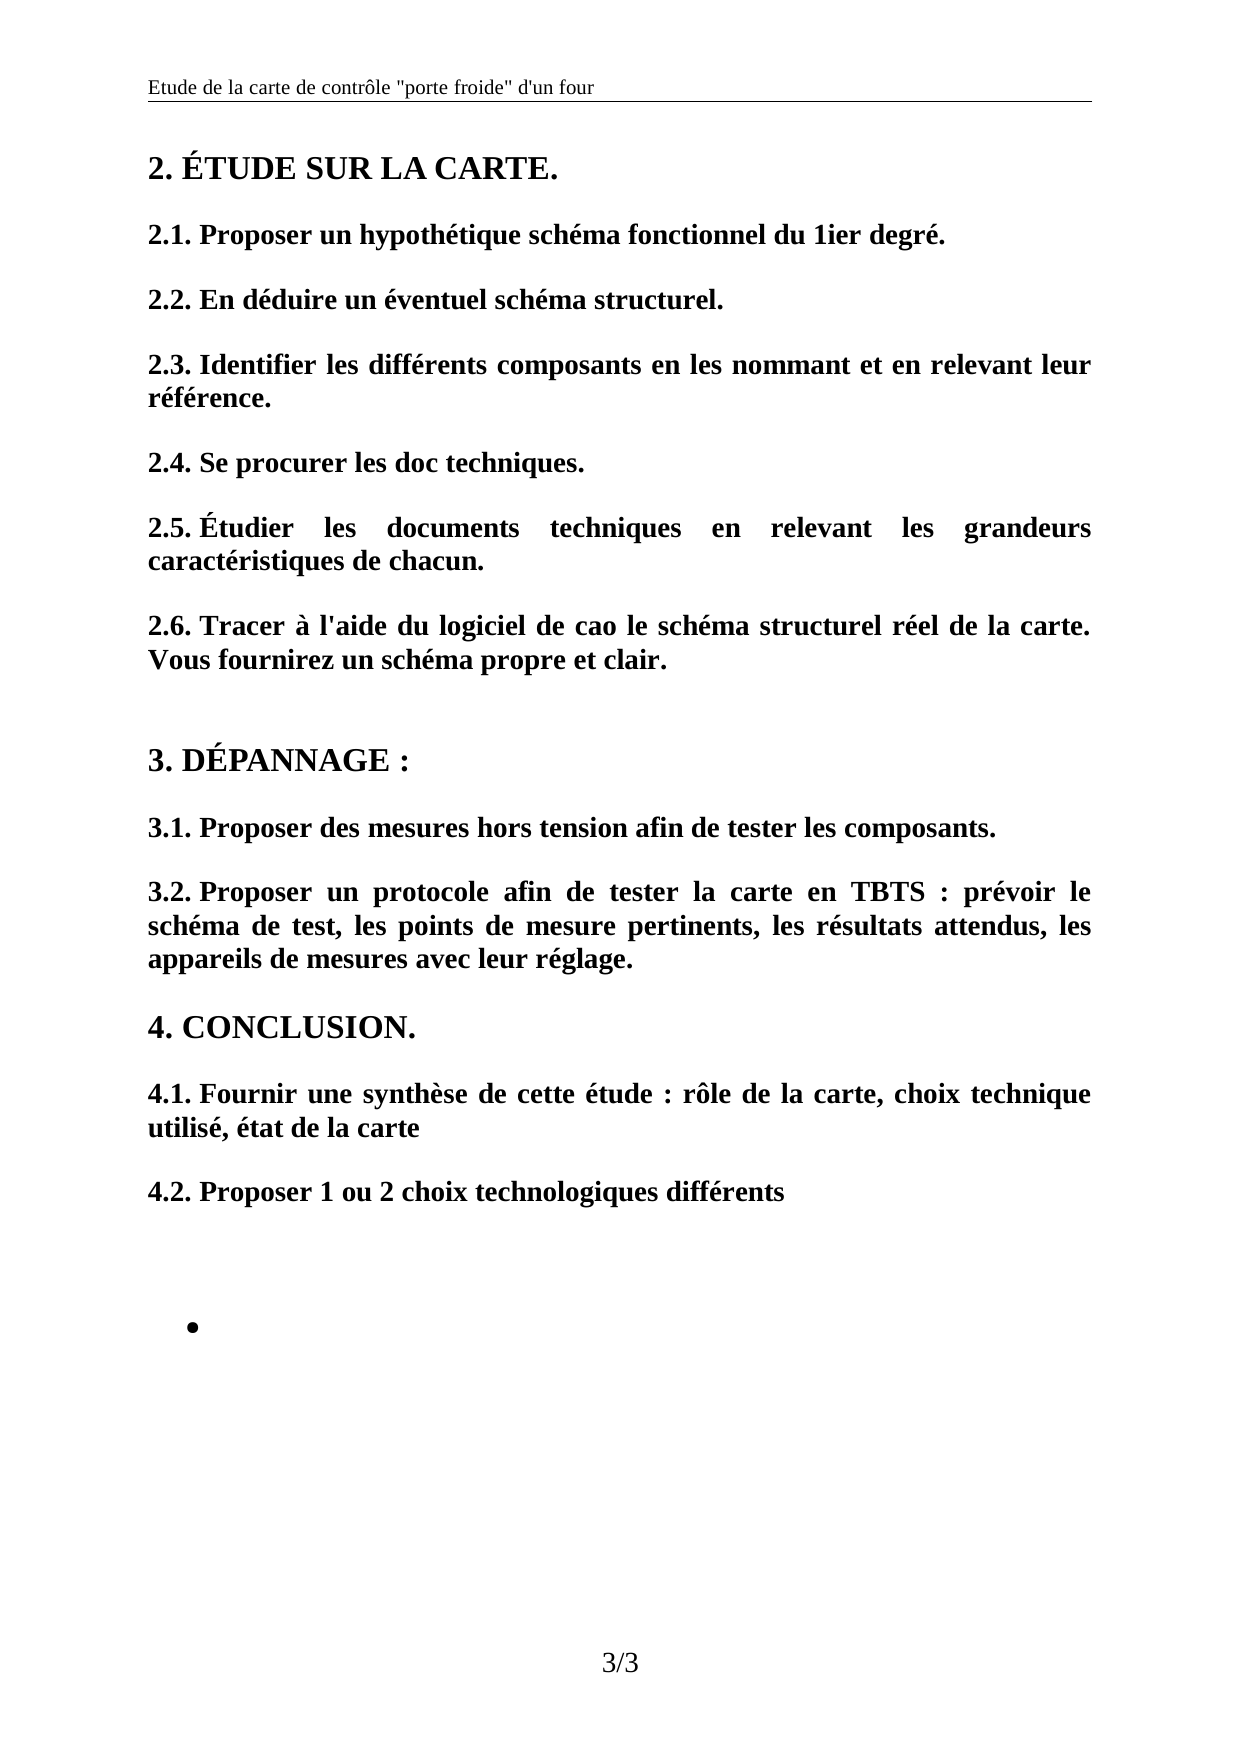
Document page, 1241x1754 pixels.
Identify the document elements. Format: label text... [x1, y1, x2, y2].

subtitle Étude sur la carte. [148, 148, 1092, 186]
subtitle Se procurer les doc techniques. [148, 445, 1092, 479]
subtitle Proposer 1 ou 2 choix technologiques différents [148, 1175, 1092, 1208]
subtitle Proposer un protocole afin de tester la carte en TBTS : prévoir le schéma de test, les points de mesure pertinents, les résultats attendus, les appareils de mesures avec leur réglage. [148, 875, 1092, 975]
subtitle Identifier les différents composants en les nommant et en relevant leur référence. [148, 347, 1092, 414]
subtitle Proposer un hypothétique schéma fonctionnel du 1ier degré. [148, 217, 1092, 251]
subtitle En déduire un éventuel schéma structurel. [148, 282, 1092, 316]
subtitle Fournir une synthèse de cette étude : rôle de la carte, choix technique utilisé, état de la carte [148, 1076, 1092, 1143]
subtitle Étudier les documents techniques en relevant les grandeurs caractéristiques de chacun. [148, 510, 1092, 577]
subtitle Proposer des mesures hors tension afin de tester les composants. [148, 810, 1092, 843]
subtitle Dépannage : [148, 740, 1092, 779]
subtitle Conclusion. [148, 1007, 1092, 1045]
subtitle Tracer à l'aide du logiciel de cao le schéma structurel réel de la carte. Vous fournirez un schéma propre et clair. [148, 608, 1092, 676]
